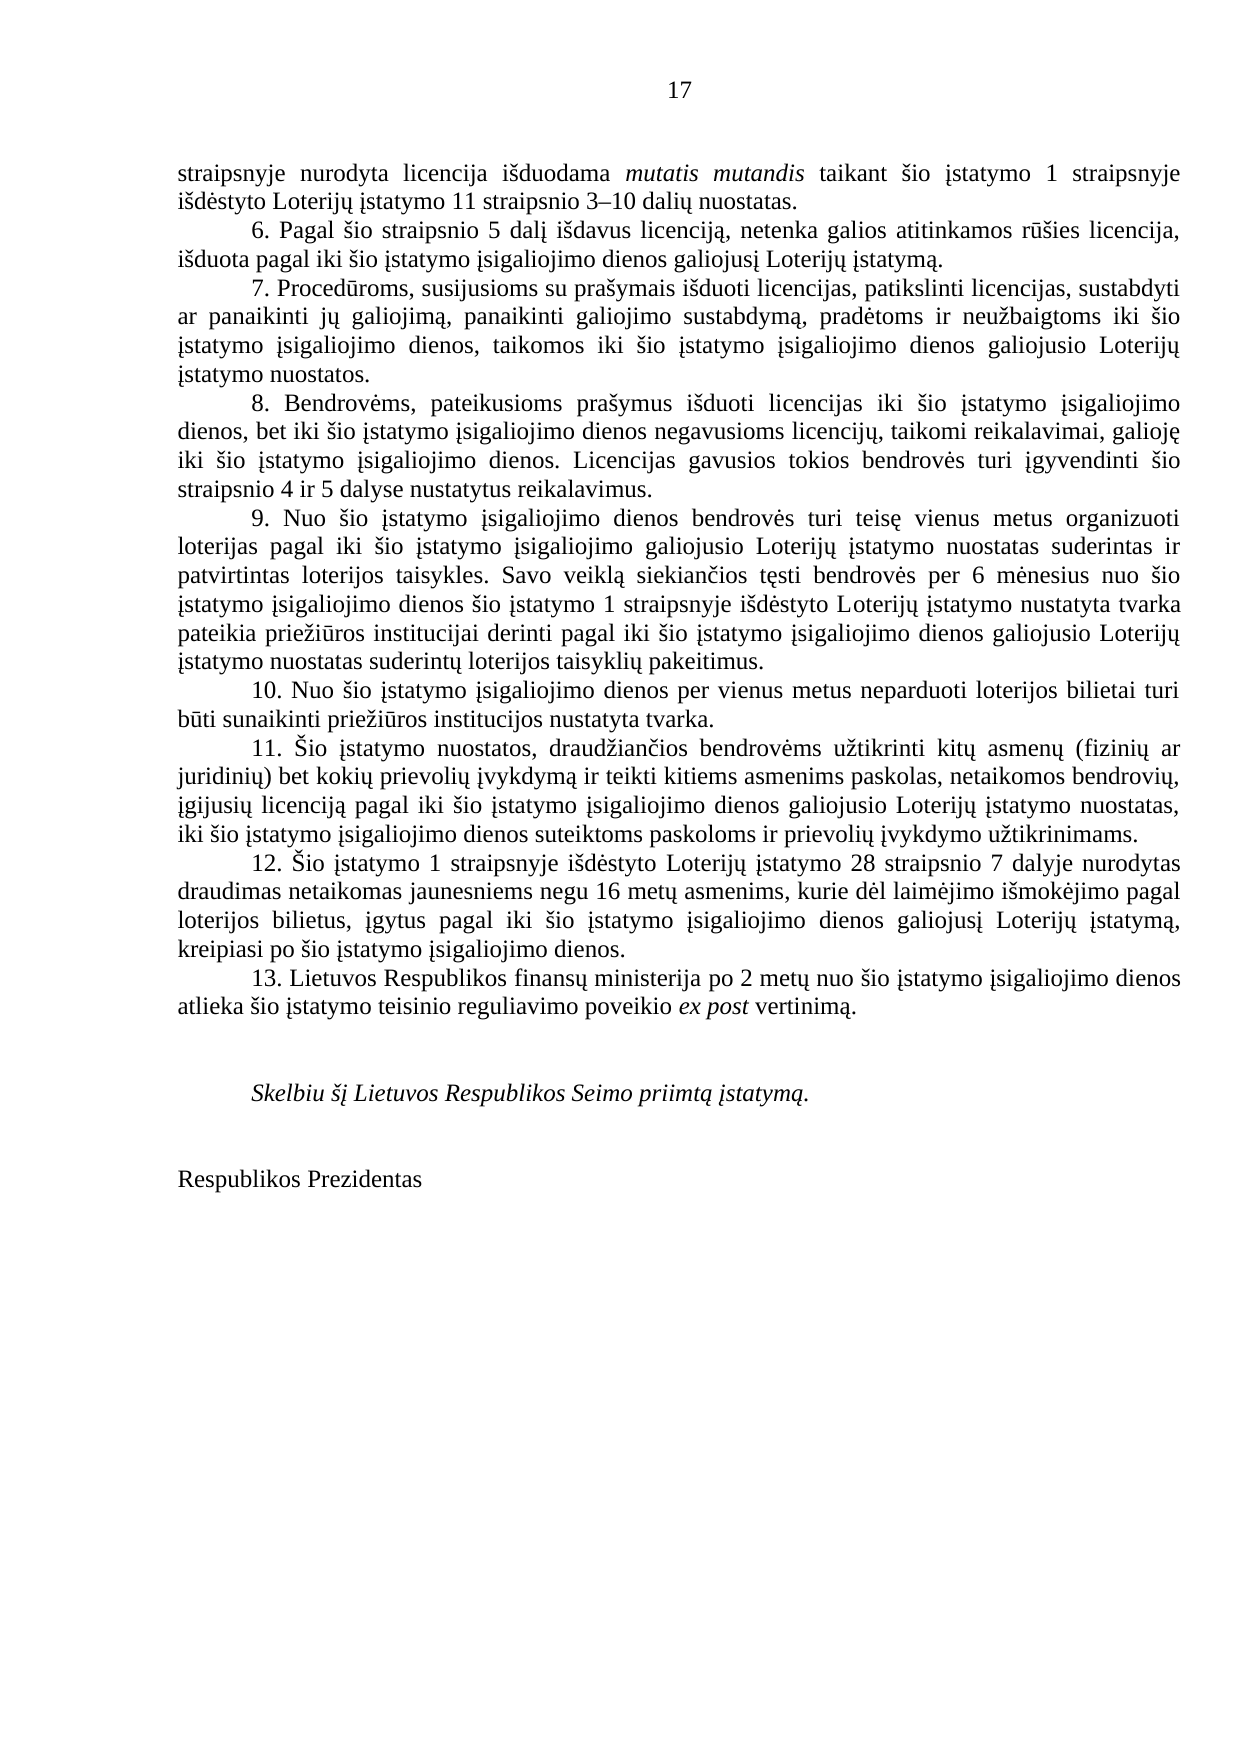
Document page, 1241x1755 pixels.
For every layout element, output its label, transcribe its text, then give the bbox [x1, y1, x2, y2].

text Skelbiu šį Lietuvos Respublikos Seimo priimtą įstatymą. [177, 1078, 1147, 1106]
text 11. Šio įstatymo nuostatos, draudžiančios bendrovėms užtikrinti kitų asmenų (fizinių ar juridinių) bet kokių prievolių įvykdymą ir teikti kitiems asmenims paskolas, netaikomos bendrovių, įgijusių licenciją pagal iki šio įstatymo įsigaliojimo dienos galiojusio Loterijų įstatymo nuostatas, iki šio įstatymo įsigaliojimo dienos suteiktoms paskoloms ir prievolių įvykdymo užtikrinimams. [177, 733, 1181, 848]
text 6. Pagal šio straipsnio 5 dalį išdavus licenciją, netenka galios atitinkamos rūšies licencija, išduota pagal iki šio įstatymo įsigaliojimo dienos galiojusį Loterijų įstatymą. [177, 215, 1181, 273]
text 9. Nuo šio įstatymo įsigaliojimo dienos bendrovės turi teisę vienus metus organizuoti loterijas pagal iki šio įstatymo įsigaliojimo galiojusio Loterijų įstatymo nuostatas suderintas ir patvirtintas loterijos taisykles. Savo veiklą siekiančios tęsti bendrovės per 6 mėnesius nuo šio įstatymo įsigaliojimo dienos šio įstatymo 1 straipsnyje išdėstyto Loterijų įstatymo nustatyta tvarka pateikia priežiūros institucijai derinti pagal iki šio įstatymo įsigaliojimo dienos galiojusio Loterijų įstatymo nuostatas suderintų loterijos taisyklių pakeitimus. [177, 503, 1181, 675]
text 8. Bendrovėms, pateikusioms prašymus išduoti licencijas iki šio įstatymo įsigaliojimo dienos, bet iki šio įstatymo įsigaliojimo dienos negavusioms licencijų, taikomi reikalavimai, galioję iki šio įstatymo įsigaliojimo dienos. Licencijas gavusios tokios bendrovės turi įgyvendinti šio straipsnio 4 ir 5 dalyse nustatytus reikalavimus. [177, 388, 1181, 503]
text 7. Procedūroms, susijusioms su prašymais išduoti licencijas, patikslinti licencijas, sustabdyti ar panaikinti jų galiojimą, panaikinti galiojimo sustabdymą, pradėtoms ir neužbaigtoms iki šio įstatymo įsigaliojimo dienos, taikomos iki šio įstatymo įsigaliojimo dienos galiojusio Loterijų įstatymo nuostatos. [177, 273, 1181, 388]
text straipsnyje nurodyta licencija išduodama mutatis mutandis taikant šio įstatymo 1 straipsnyje išdėstyto Loterijų įstatymo 11 straipsnio 3–10 dalių nuostatas. [177, 158, 1181, 215]
text 10. Nuo šio įstatymo įsigaliojimo dienos per vienus metus neparduoti loterijos bilietai turi būti sunaikinti priežiūros institucijos nustatyta tvarka. [177, 675, 1181, 733]
text Respublikos Prezidentas [177, 1164, 1181, 1193]
text 13. Lietuvos Respublikos finansų ministerija po 2 metų nuo šio įstatymo įsigaliojimo dienos atlieka šio įstatymo teisinio reguliavimo poveikio ex post vertinimą. [177, 963, 1181, 1020]
text 12. Šio įstatymo 1 straipsnyje išdėstyto Loterijų įstatymo 28 straipsnio 7 dalyje nurodytas draudimas netaikomas jaunesniems negu 16 metų asmenims, kurie dėl laimėjimo išmokėjimo pagal loterijos bilietus, įgytus pagal iki šio įstatymo įsigaliojimo dienos galiojusį Loterijų įstatymą, kreipiasi po šio įstatymo įsigaliojimo dienos. [177, 848, 1181, 963]
